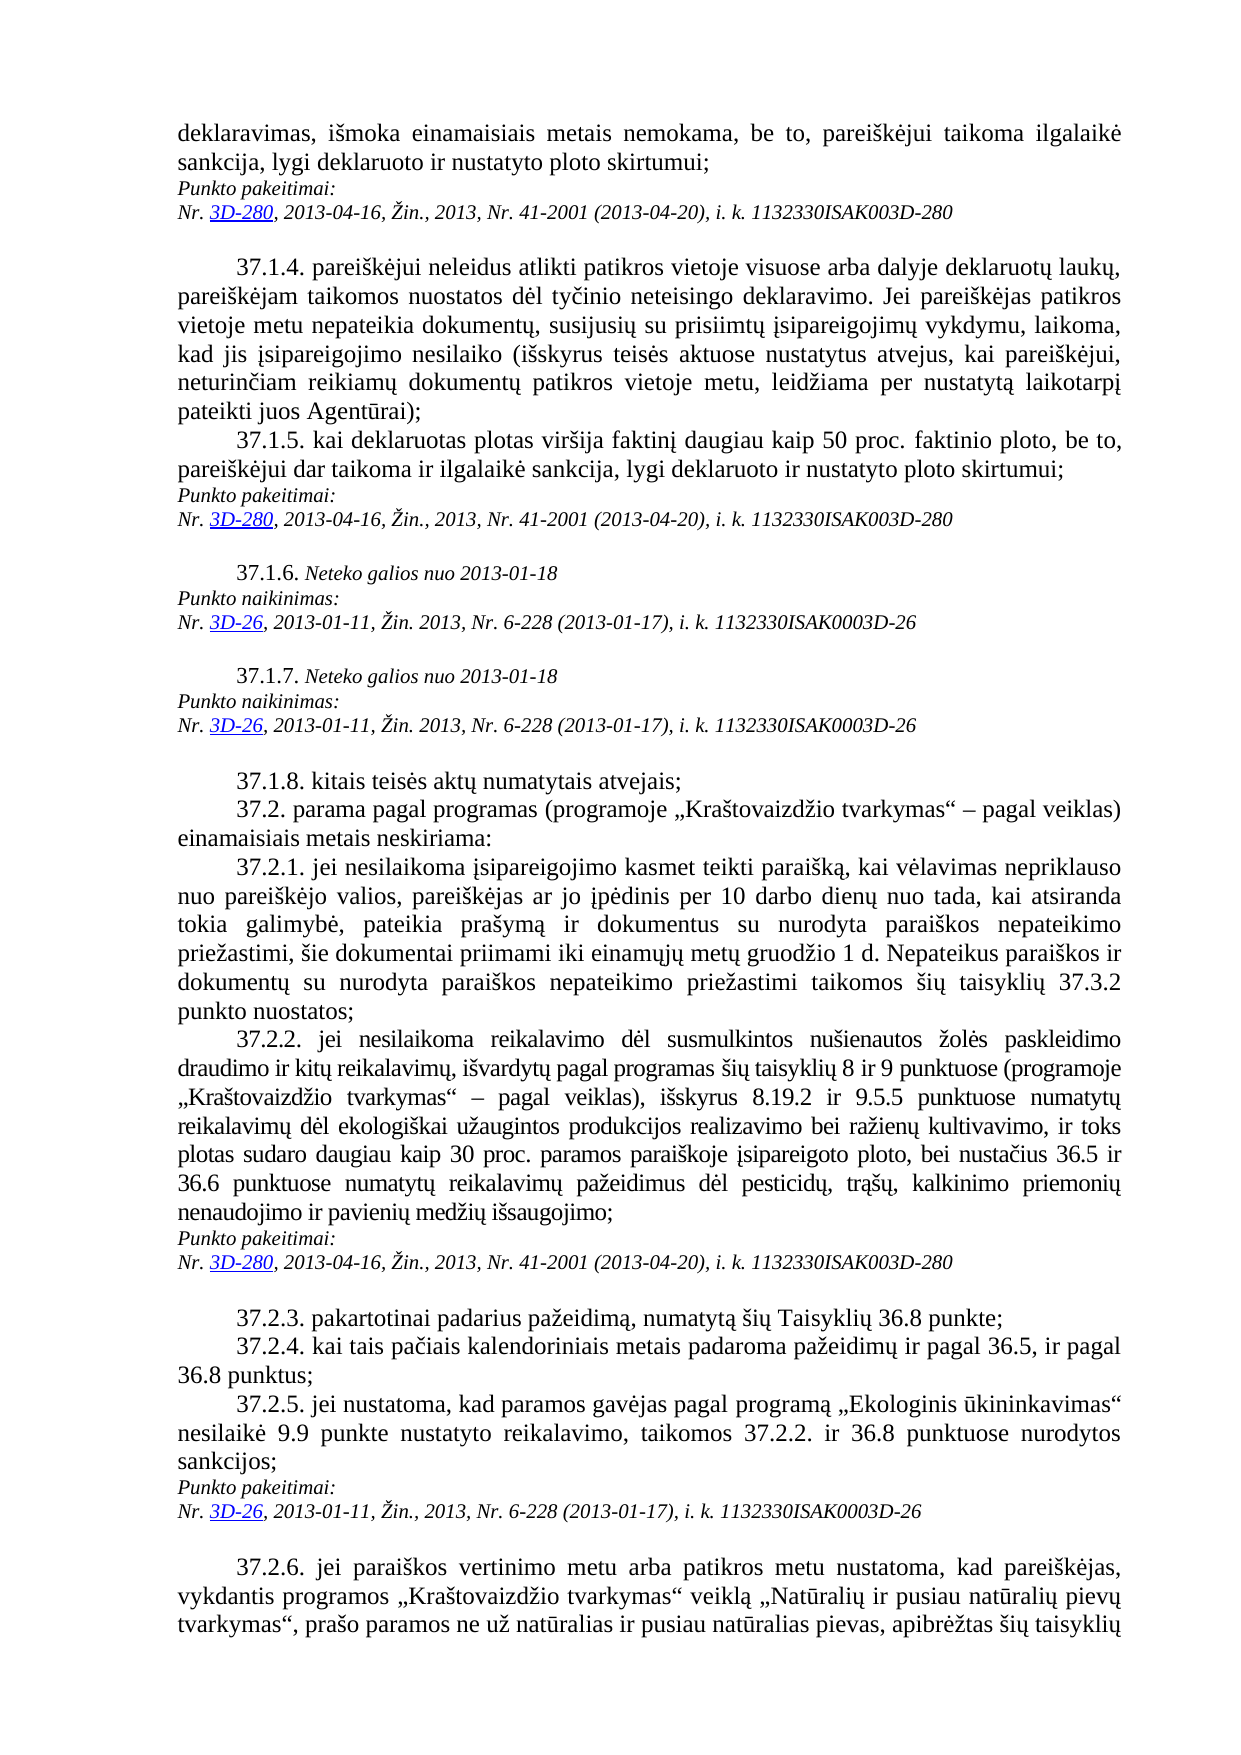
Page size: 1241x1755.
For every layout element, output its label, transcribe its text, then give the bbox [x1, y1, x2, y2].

text 37.2.1. jei nesilaikoma įsipareigojimo kasmet teikti paraišką, kai vėlavimas nepriklauso nuo pareiškėjo valios, pareiškėjas ar jo įpėdinis per 10 darbo dienų nuo tada, kai atsiranda tokia galimybė, pateikia prašymą ir dokumentus su nurodyta paraiškos nepateikimo priežastimi, šie dokumentai priimami iki einamųjų metų gruodžio 1 d. Nepateikus paraiškos ir dokumentų su nurodyta paraiškos nepateikimo priežastimi taikomos šių taisyklių 37.3.2 punkto nuostatos; [177, 852, 1122, 1024]
text 37.2.5. jei nustatoma, kad paramos gavėjas pagal programą „Ekologinis ūkininkavimas“ nesilaikė 9.9 punkte nustatyto reikalavimo, taikomos 37.2.2. ir 36.8 punktuose nurodytos sankcijos; [177, 1389, 1122, 1475]
text 37.2.4. kai tais pačiais kalendoriniais metais padaroma pažeidimų ir pagal 36.5, ir pagal 36.8 punktus; [177, 1331, 1122, 1389]
text 37.2.6. jei paraiškos vertinimo metu arba patikros metu nustatoma, kad pareiškėjas, vykdantis programos „Kraštovaizdžio tvarkymas“ veiklą „Natūralių ir pusiau natūralių pievų tvarkymas“, prašo paramos ne už natūralias ir pusiau natūralias pievas, apibrėžtas šių taisyklių [177, 1552, 1122, 1638]
text Nr. 3D-280, 2013-04-16, Žin., 2013, Nr. 41-2001 (2013-04-20), i. k. 1132330ISAK003D-280 [177, 200, 1122, 224]
text 37.2. parama pagal programas (programoje „Kraštovaizdžio tvarkymas“ – pagal veiklas) einamaisiais metais neskiriama: [177, 794, 1122, 852]
text Punkto pakeitimai: [177, 1475, 1122, 1499]
text 37.2.3. pakartotinai padarius pažeidimą, numatytą šių Taisyklių 36.8 punkte; [177, 1303, 1122, 1331]
text Nr. 3D-280, 2013-04-16, Žin., 2013, Nr. 41-2001 (2013-04-20), i. k. 1132330ISAK003D-280 [177, 507, 1122, 531]
text Punkto pakeitimai: [177, 176, 1122, 200]
text 37.1.5. kai deklaruotas plotas viršija faktinį daugiau kaip 50 proc. faktinio ploto, be to, pareiškėjui dar taikoma ir ilgalaikė sankcija, lygi deklaruoto ir nustatyto ploto skirtumui; [177, 425, 1122, 482]
text Nr. 3D-26, 2013-01-11, Žin., 2013, Nr. 6-228 (2013-01-17), i. k. 1132330ISAK0003D-26 [177, 1499, 1122, 1523]
text Nr. 3D-26, 2013-01-11, Žin. 2013, Nr. 6-228 (2013-01-17), i. k. 1132330ISAK0003D-26 [177, 713, 1122, 737]
text Punkto pakeitimai: [177, 482, 1122, 507]
text 37.1.4. pareiškėjui neleidus atlikti patikros vietoje visuose arba dalyje deklaruotų laukų, pareiškėjam taikomos nuostatos dėl tyčinio neteisingo deklaravimo. Jei pareiškėjas patikros vietoje metu nepateikia dokumentų, susijusių su prisiimtų įsipareigojimų vykdymu, laikoma, kad jis įsipareigojimo nesilaiko (išskyrus teisės aktuose nustatytus atvejus, kai pareiškėjui, neturinčiam reikiamų dokumentų patikros vietoje metu, leidžiama per nustatytą laikotarpį pateikti juos Agentūrai); [177, 252, 1122, 425]
text deklaravimas, išmoka einamaisiais metais nemokama, be to, pareiškėjui taikoma ilgalaikė sankcija, lygi deklaruoto ir nustatyto ploto skirtumui; [177, 118, 1122, 176]
text Punkto naikinimas: [177, 689, 1122, 713]
text Punkto pakeitimai: [177, 1226, 1122, 1250]
text Nr. 3D-280, 2013-04-16, Žin., 2013, Nr. 41-2001 (2013-04-20), i. k. 1132330ISAK003D-280 [177, 1250, 1122, 1274]
text 37.1.6. Neteko galios nuo 2013-01-18 [177, 559, 1122, 586]
text Punkto naikinimas: [177, 586, 1122, 610]
text 37.1.7. Neteko galios nuo 2013-01-18 [177, 663, 1122, 689]
text 37.1.8. kitais teisės aktų numatytais atvejais; [177, 766, 1122, 794]
text Nr. 3D-26, 2013-01-11, Žin. 2013, Nr. 6-228 (2013-01-17), i. k. 1132330ISAK0003D-26 [177, 610, 1122, 634]
text 37.2.2. jei nesilaikoma reikalavimo dėl susmulkintos nušienautos žolės paskleidimo draudimo ir kitų reikalavimų, išvardytų pagal programas šių taisyklių 8 ir 9 punktuose (programoje „Kraštovaizdžio tvarkymas“ – pagal veiklas), išskyrus 8.19.2 ir 9.5.5 punktuose numatytų reikalavimų dėl ekologiškai užaugintos produkcijos realizavimo bei ražienų kultivavimo, ir toks plotas sudaro daugiau kaip 30 proc. paramos paraiškoje įsipareigoto ploto, bei nustačius 36.5 ir 36.6 punktuose numatytų reikalavimų pažeidimus dėl pesticidų, trąšų, kalkinimo priemonių nenaudojimo ir pavienių medžių išsaugojimo; [177, 1024, 1122, 1226]
